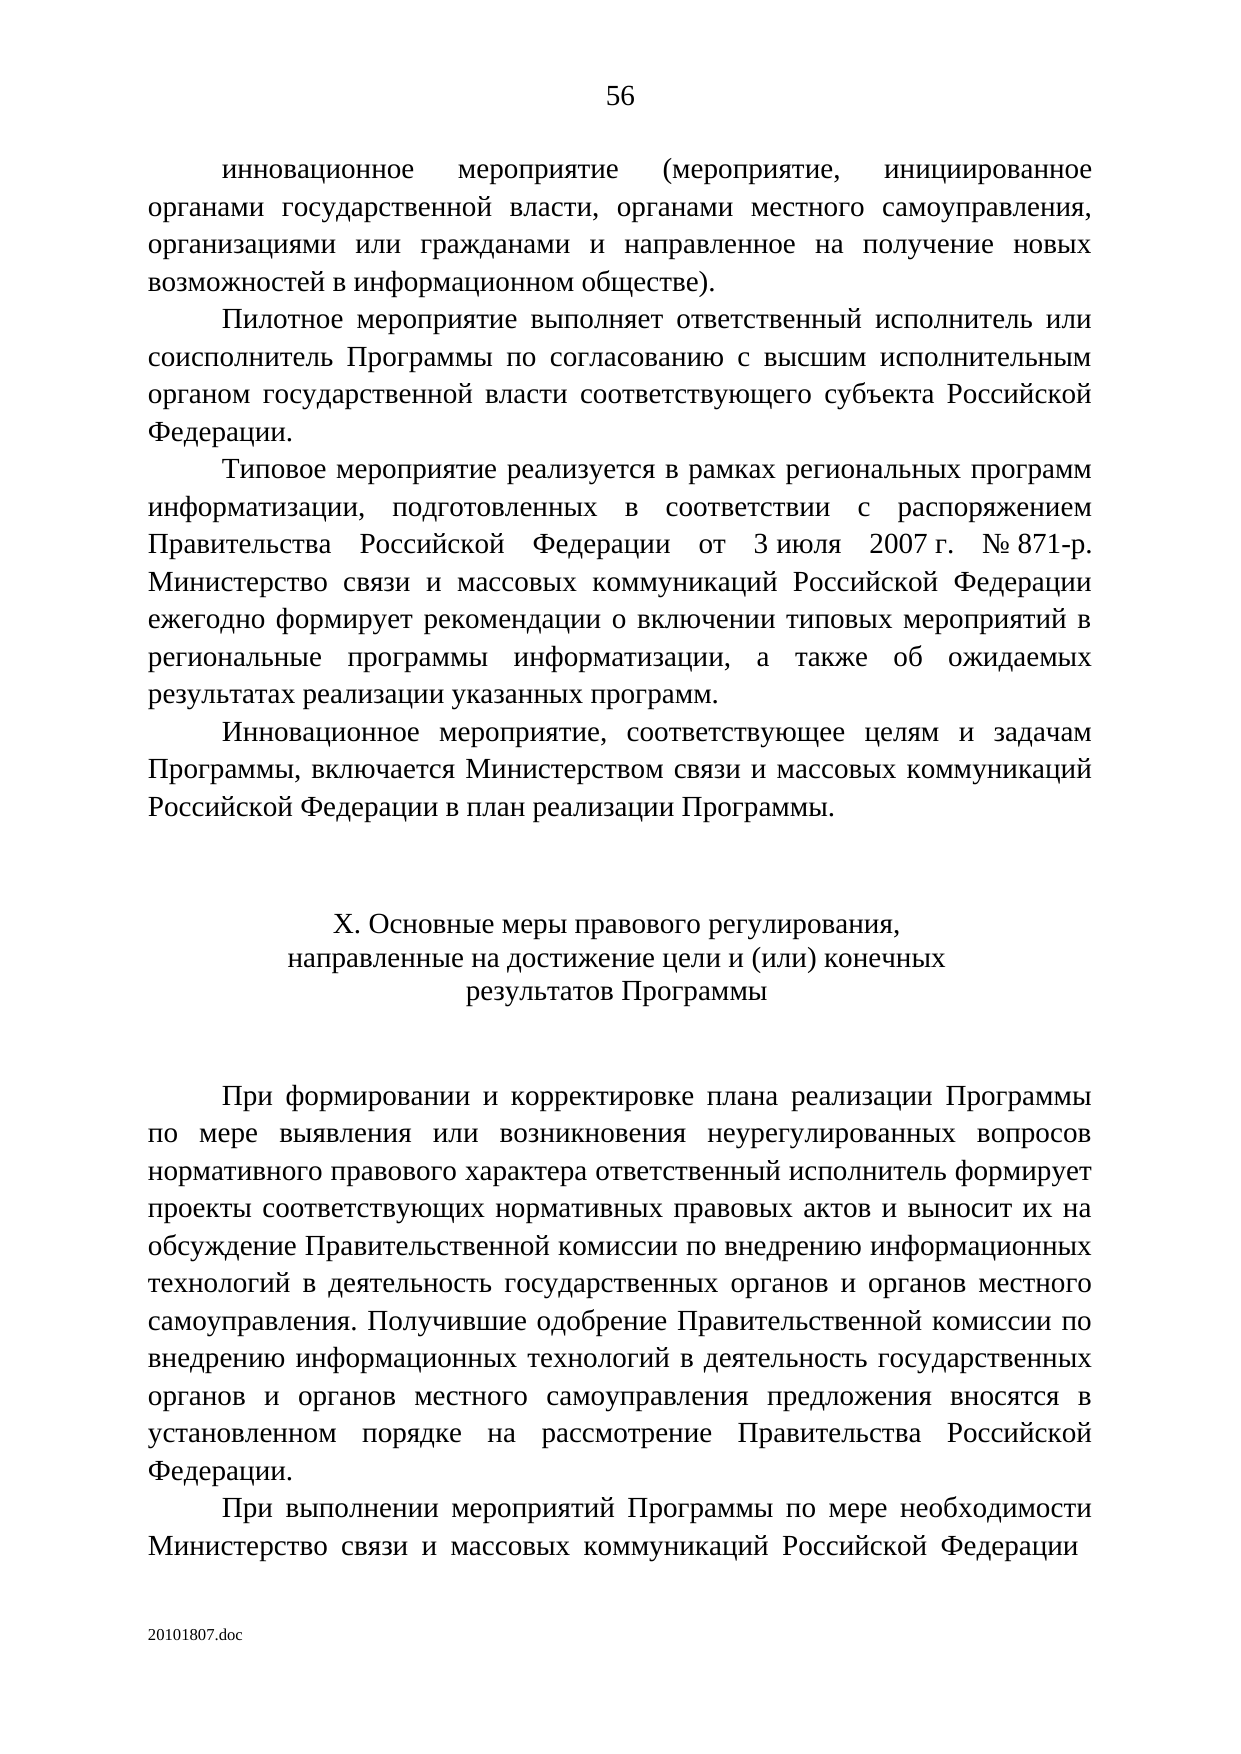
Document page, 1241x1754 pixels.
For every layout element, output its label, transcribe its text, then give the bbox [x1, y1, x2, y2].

text Инновационное мероприятие, соответствующее целям и задачам Программы, включается Министерством связи и массовых коммуникаций Российской Федерации в план реализации Программы. [148, 710, 1092, 823]
text инновационное мероприятие (мероприятие, инициированное органами государственной власти, органами местного самоуправления, организациями или гражданами и направленное на получение новых возможностей в информационном обществе). [148, 148, 1092, 298]
text При выполнении мероприятий Программы по мере необходимости Министерство связи и массовых коммуникаций Российской Федерации [148, 1486, 1092, 1599]
text X. Основные меры правового регулирования, направленные на достижение цели и (или) конечных [148, 906, 1092, 973]
text Пилотное мероприятие выполняет ответственный исполнитель или соисполнитель Программы по согласованию с высшим исполнительным органом государственной власти соответствующего субъекта Российской Федерации. [148, 298, 1092, 448]
text результатов Программы [148, 973, 1092, 1007]
text При формировании и корректировке плана реализации Программы по мере выявления или возникновения неурегулированных вопросов нормативного правового характера ответственный исполнитель формирует проекты соответствующих нормативных правовых актов и выносит их на обсуждение Правительственной комиссии по внедрению информационных технологий в деятельность государственных органов и органов местного самоуправления. Получившие одобрение Правительственной комиссии по внедрению информационных технологий в деятельность государственных органов и органов местного самоуправления предложения вносятся в установленном порядке на рассмотрение Правительства Российской Федерации. [148, 1074, 1092, 1486]
text Типовое мероприятие реализуется в рамках региональных программ информатизации, подготовленных в соответствии с распоряжением Правительства Российской Федерации от 3 июля 2007 г. № 871-р. Министерство связи и массовых коммуникаций Российской Федерации ежегодно формирует рекомендации о включении типовых мероприятий в региональные программы информатизации, а также об ожидаемых результатах реализации указанных программ. [148, 448, 1092, 710]
